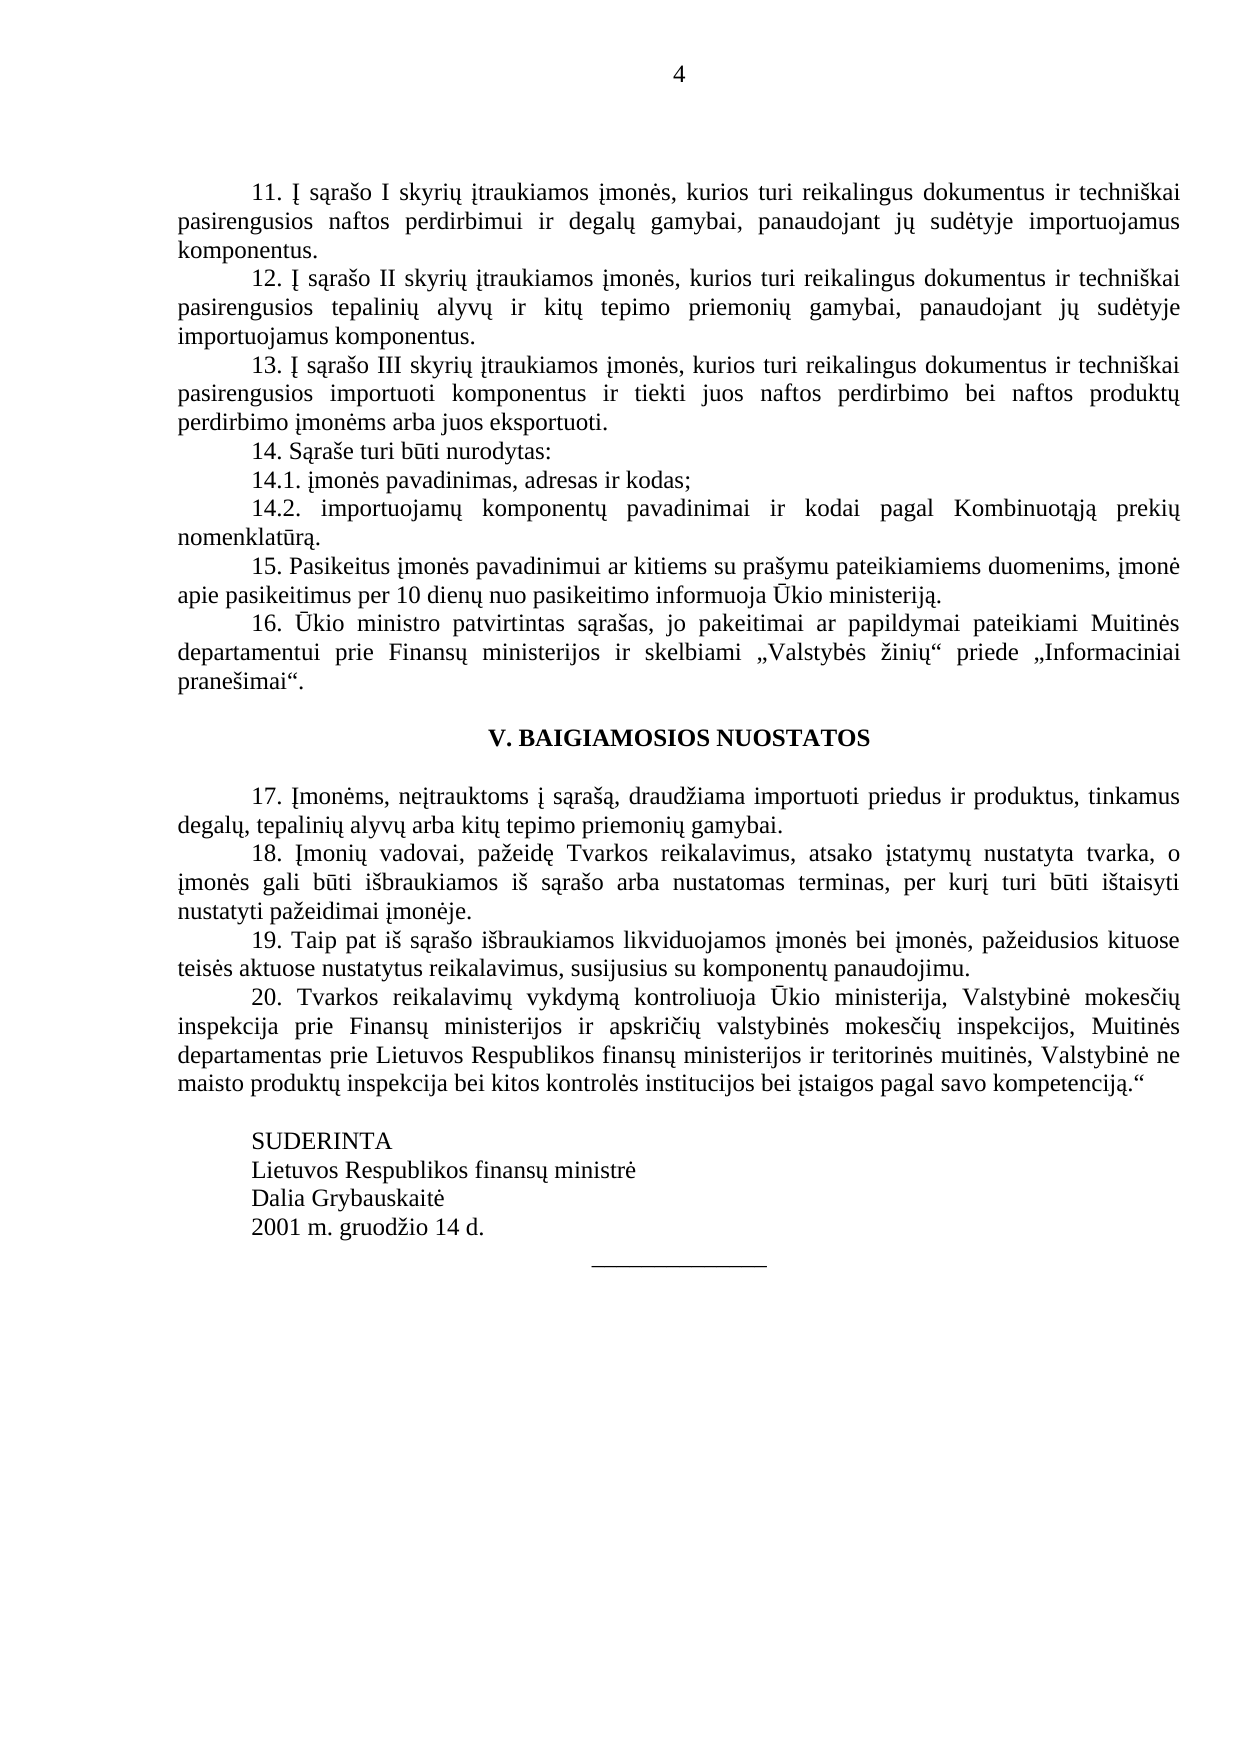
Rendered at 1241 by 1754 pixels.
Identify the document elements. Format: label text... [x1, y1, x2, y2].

text 16. Ūkio ministro patvirtintas sąrašas, jo pakeitimai ar papildymai pateikiami Muitinės departamentui prie Finansų ministerijos ir skelbiami „Valstybės žinių“ priede „Informaciniai pranešimai“. [177, 608, 1181, 695]
text SUDERINTA [177, 1126, 1181, 1155]
text V. baigiamosios nuostatos [177, 723, 1181, 752]
text Dalia Grybauskaitė [177, 1183, 1181, 1212]
text 11. Į sąrašo I skyrių įtraukiamos įmonės, kurios turi reikalingus dokumentus ir techniškai pasirengusios naftos perdirbimui ir degalų gamybai, panaudojant jų sudėtyje importuojamus komponentus. [177, 177, 1181, 263]
text ______________ [177, 1241, 1181, 1270]
text 12. Į sąrašo II skyrių įtraukiamos įmonės, kurios turi reikalingus dokumentus ir techniškai pasirengusios tepalinių alyvų ir kitų tepimo priemonių gamybai, panaudojant jų sudėtyje importuojamus komponentus. [177, 263, 1181, 350]
text 14.2. importuojamų komponentų pavadinimai ir kodai pagal Kombinuotąją prekių nomenklatūrą. [177, 493, 1181, 551]
text Lietuvos Respublikos finansų ministrė [177, 1155, 1181, 1183]
text 17. Įmonėms, neįtrauktoms į sąrašą, draudžiama importuoti priedus ir produktus, tinkamus degalų, tepalinių alyvų arba kitų tepimo priemonių gamybai. [177, 781, 1181, 838]
text 15. Pasikeitus įmonės pavadinimui ar kitiems su prašymu pateikiamiems duomenims, įmonė apie pasikeitimus per 10 dienų nuo pasikeitimo informuoja Ūkio ministeriją. [177, 551, 1181, 608]
text 13. Į sąrašo III skyrių įtraukiamos įmonės, kurios turi reikalingus dokumentus ir techniškai pasirengusios importuoti komponentus ir tiekti juos naftos perdirbimo bei naftos produktų perdirbimo įmonėms arba juos eksportuoti. [177, 350, 1181, 436]
text 18. Įmonių vadovai, pažeidę Tvarkos reikalavimus, atsako įstatymų nustatyta tvarka, o įmonės gali būti išbraukiamos iš sąrašo arba nustatomas terminas, per kurį turi būti ištaisyti nustatyti pažeidimai įmonėje. [177, 838, 1181, 925]
text 14.1. įmonės pavadinimas, adresas ir kodas; [177, 465, 1181, 493]
text 19. Taip pat iš sąrašo išbraukiamos likviduojamos įmonės bei įmonės, pažeidusios kituose teisės aktuose nustatytus reikalavimus, susijusius su komponentų panaudojimu. [177, 925, 1181, 982]
text 20. Tvarkos reikalavimų vykdymą kontroliuoja Ūkio ministerija, Valstybinė mokesčių inspekcija prie Finansų ministerijos ir apskričių valstybinės mokesčių inspekcijos, Muitinės departamentas prie Lietuvos Respublikos finansų ministerijos ir teritorinės muitinės, Valstybinė ne maisto produktų inspekcija bei kitos kontrolės institucijos bei įstaigos pagal savo kompetenciją.“ [177, 982, 1181, 1097]
text 14. Sąraše turi būti nurodytas: [177, 436, 1181, 465]
text 2001 m. gruodžio 14 d. [177, 1212, 1181, 1241]
